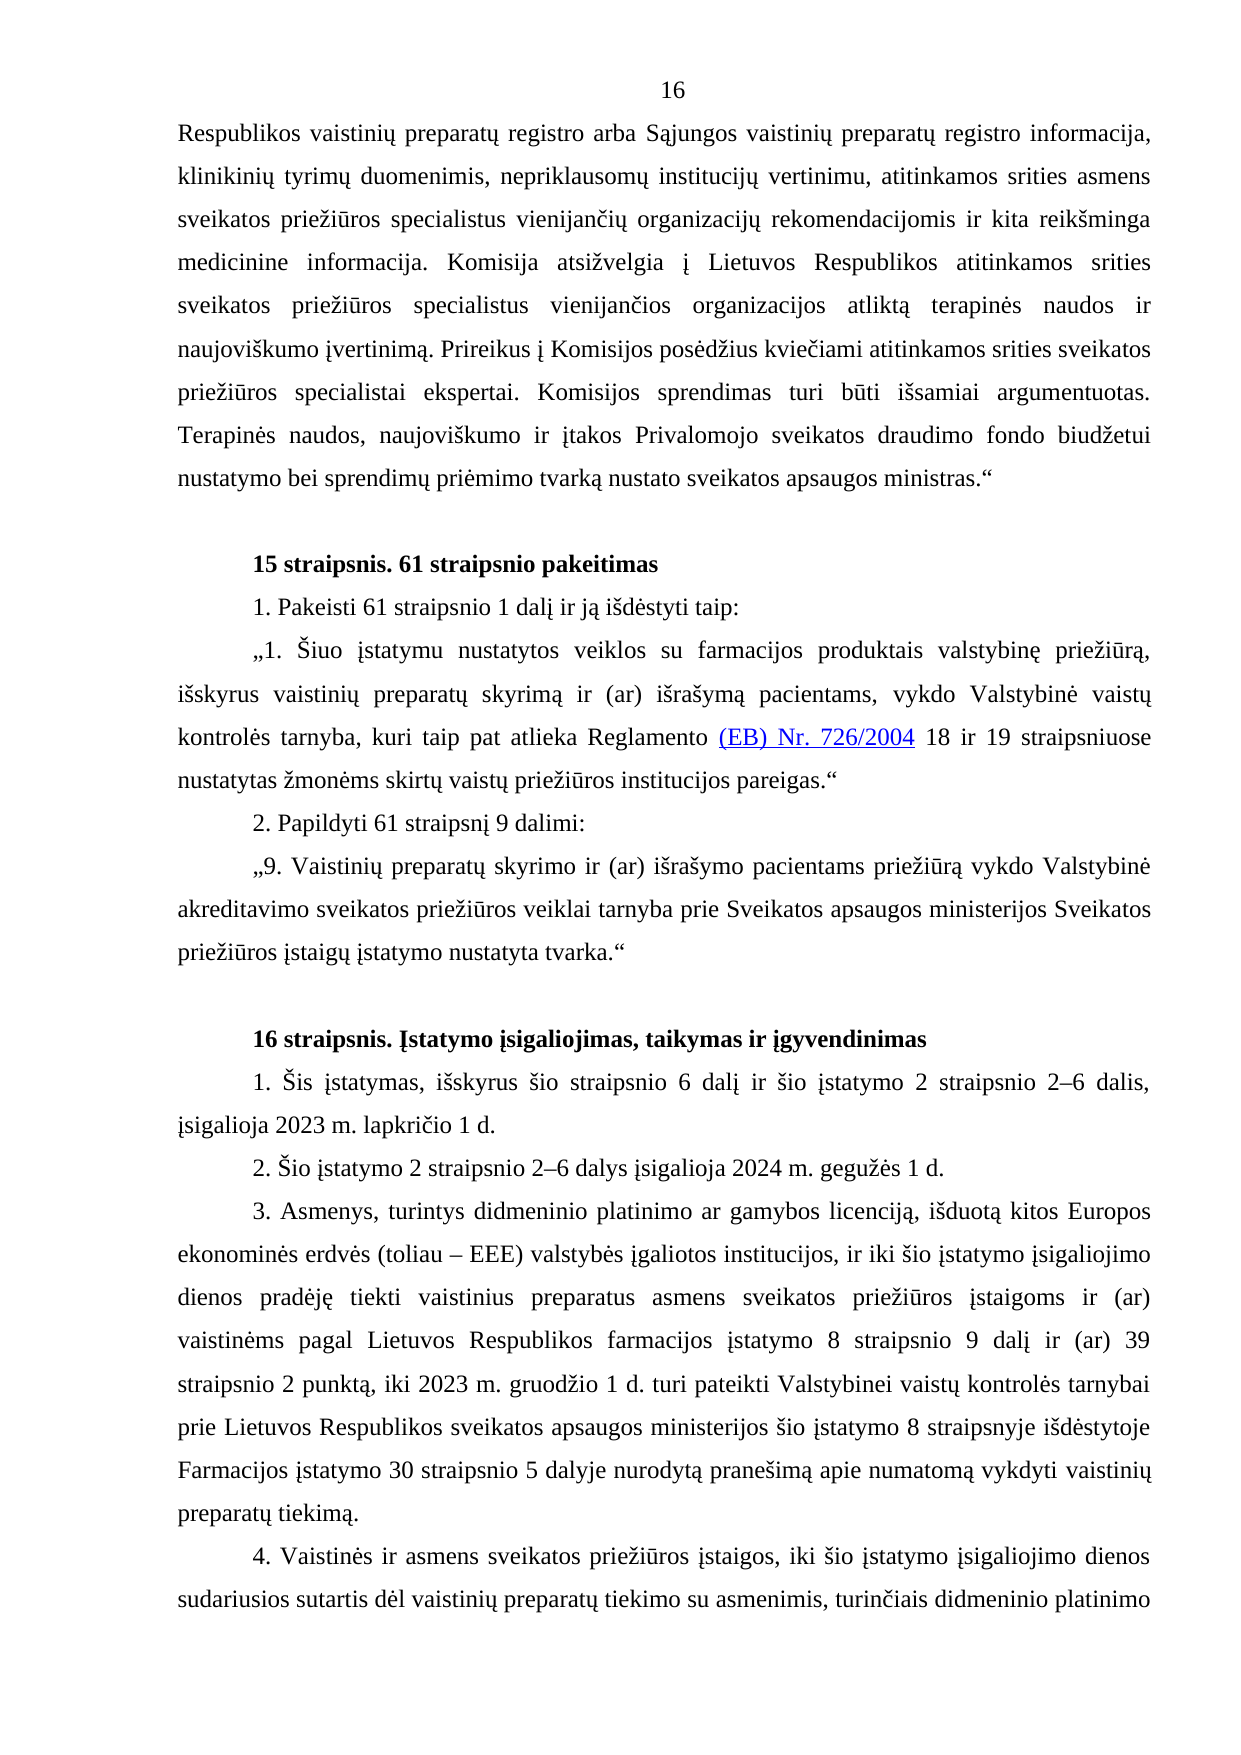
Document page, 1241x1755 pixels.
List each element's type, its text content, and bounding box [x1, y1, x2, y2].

text „1. Šiuo įstatymu nustatytos veiklos su farmacijos produktais valstybinę priežiūrą, išskyrus vaistinių preparatų skyrimą ir (ar) išrašymą pacientams, vykdo Valstybinė vaistų kontrolės tarnyba, kuri taip pat atlieka Reglamento (EB) Nr. 726/2004 18 ir 19 straipsniuose nustatytas žmonėms skirtų vaistų priežiūros institucijos pareigas.“ [177, 636, 1152, 794]
text 1. Šis įstatymas, išskyrus šio straipsnio 6 dalį ir šio įstatymo 2 straipsnio 2–6 dalis, įsigalioja 2023 m. lapkričio 1 d. [177, 1067, 1152, 1139]
text Respublikos vaistinių preparatų registro arba Sąjungos vaistinių preparatų registro informacija, klinikinių tyrimų duomenimis, nepriklausomų institucijų vertinimu, atitinkamos srities asmens sveikatos priežiūros specialistus vienijančių organizacijų rekomendacijomis ir kita reikšminga medicinine informacija. Komisija atsižvelgia į Lietuvos Respublikos atitinkamos srities sveikatos priežiūros specialistus vienijančios organizacijos atliktą terapinės naudos ir naujoviškumo įvertinimą. Prireikus į Komisijos posėdžius kviečiami atitinkamos srities sveikatos priežiūros specialistai ekspertai. Komisijos sprendimas turi būti išsamiai argumentuotas. Terapinės naudos, naujoviškumo ir įtakos Privalomojo sveikatos draudimo fondo biudžetui nustatymo bei sprendimų priėmimo tvarką nustato sveikatos apsaugos ministras.“ [177, 118, 1152, 492]
text „9. Vaistinių preparatų skyrimo ir (ar) išrašymo pacientams priežiūrą vykdo Valstybinė akreditavimo sveikatos priežiūros veiklai tarnyba prie Sveikatos apsaugos ministerijos Sveikatos priežiūros įstaigų įstatymo nustatyta tvarka.“ [177, 851, 1152, 966]
text 2. Papildyti 61 straipsnį 9 dalimi: [177, 808, 1152, 837]
text 15 straipsnis. 61 straipsnio pakeitimas [177, 549, 1152, 578]
text 16 straipsnis. Įstatymo įsigaliojimas, taikymas ir įgyvendinimas [177, 1024, 1152, 1052]
text 1. Pakeisti 61 straipsnio 1 dalį ir ją išdėstyti taip: [177, 592, 1152, 621]
text 4. Vaistinės ir asmens sveikatos priežiūros įstaigos, iki šio įstatymo įsigaliojimo dienos sudariusios sutartis dėl vaistinių preparatų tiekimo su asmenimis, turinčiais didmeninio platinimo [177, 1541, 1152, 1613]
text 2. Šio įstatymo 2 straipsnio 2–6 dalys įsigalioja 2024 m. gegužės 1 d. [177, 1153, 1152, 1182]
text 3. Asmenys, turintys didmeninio platinimo ar gamybos licenciją, išduotą kitos Europos ekonominės erdvės (toliau – EEE) valstybės įgaliotos institucijos, ir iki šio įstatymo įsigaliojimo dienos pradėję tiekti vaistinius preparatus asmens sveikatos priežiūros įstaigoms ir (ar) vaistinėms pagal Lietuvos Respublikos farmacijos įstatymo 8 straipsnio 9 dalį ir (ar) 39 straipsnio 2 punktą, iki 2023 m. gruodžio 1 d. turi pateikti Valstybinei vaistų kontrolės tarnybai prie Lietuvos Respublikos sveikatos apsaugos ministerijos šio įstatymo 8 straipsnyje išdėstytoje Farmacijos įstatymo 30 straipsnio 5 dalyje nurodytą pranešimą apie numatomą vykdyti vaistinių preparatų tiekimą. [177, 1196, 1152, 1527]
